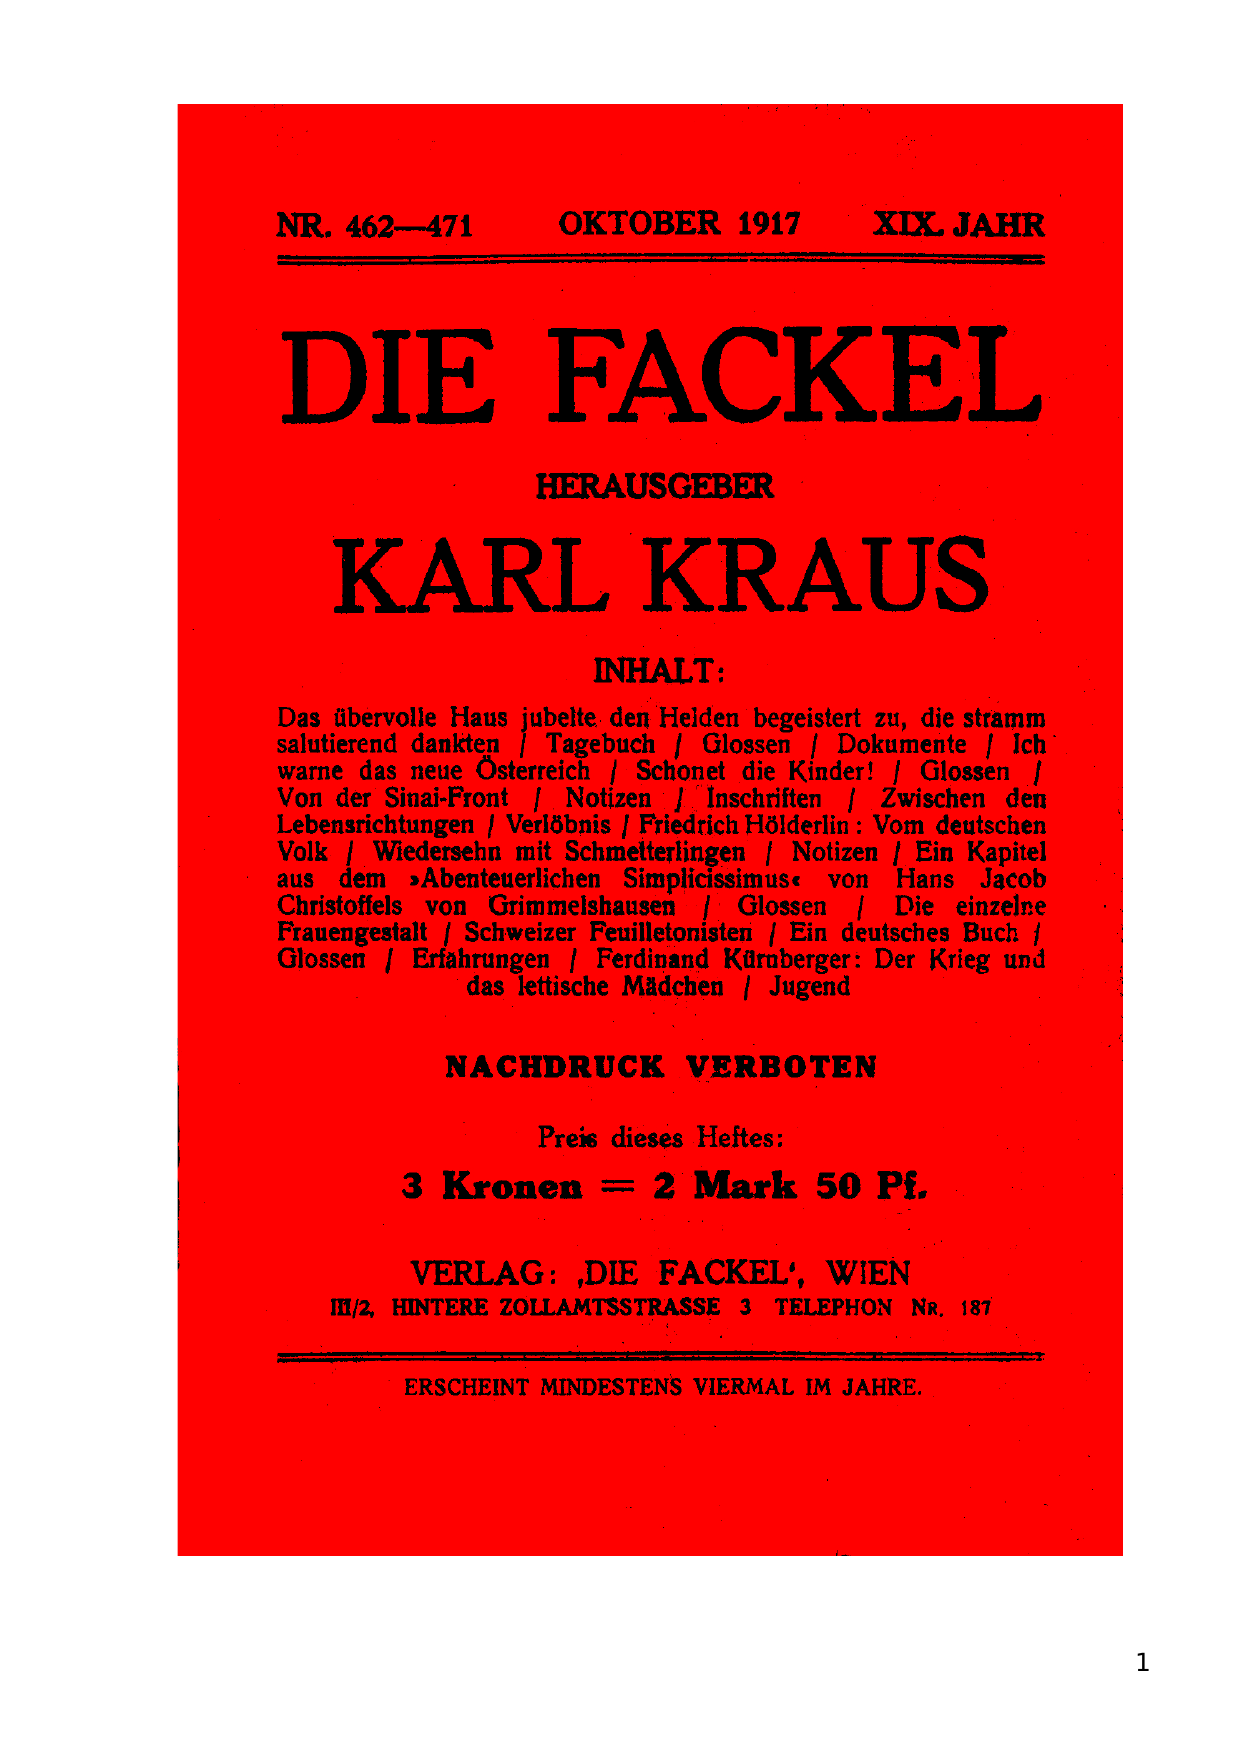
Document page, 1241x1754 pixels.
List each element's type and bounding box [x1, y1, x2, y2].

picture [177, 104, 1123, 1556]
